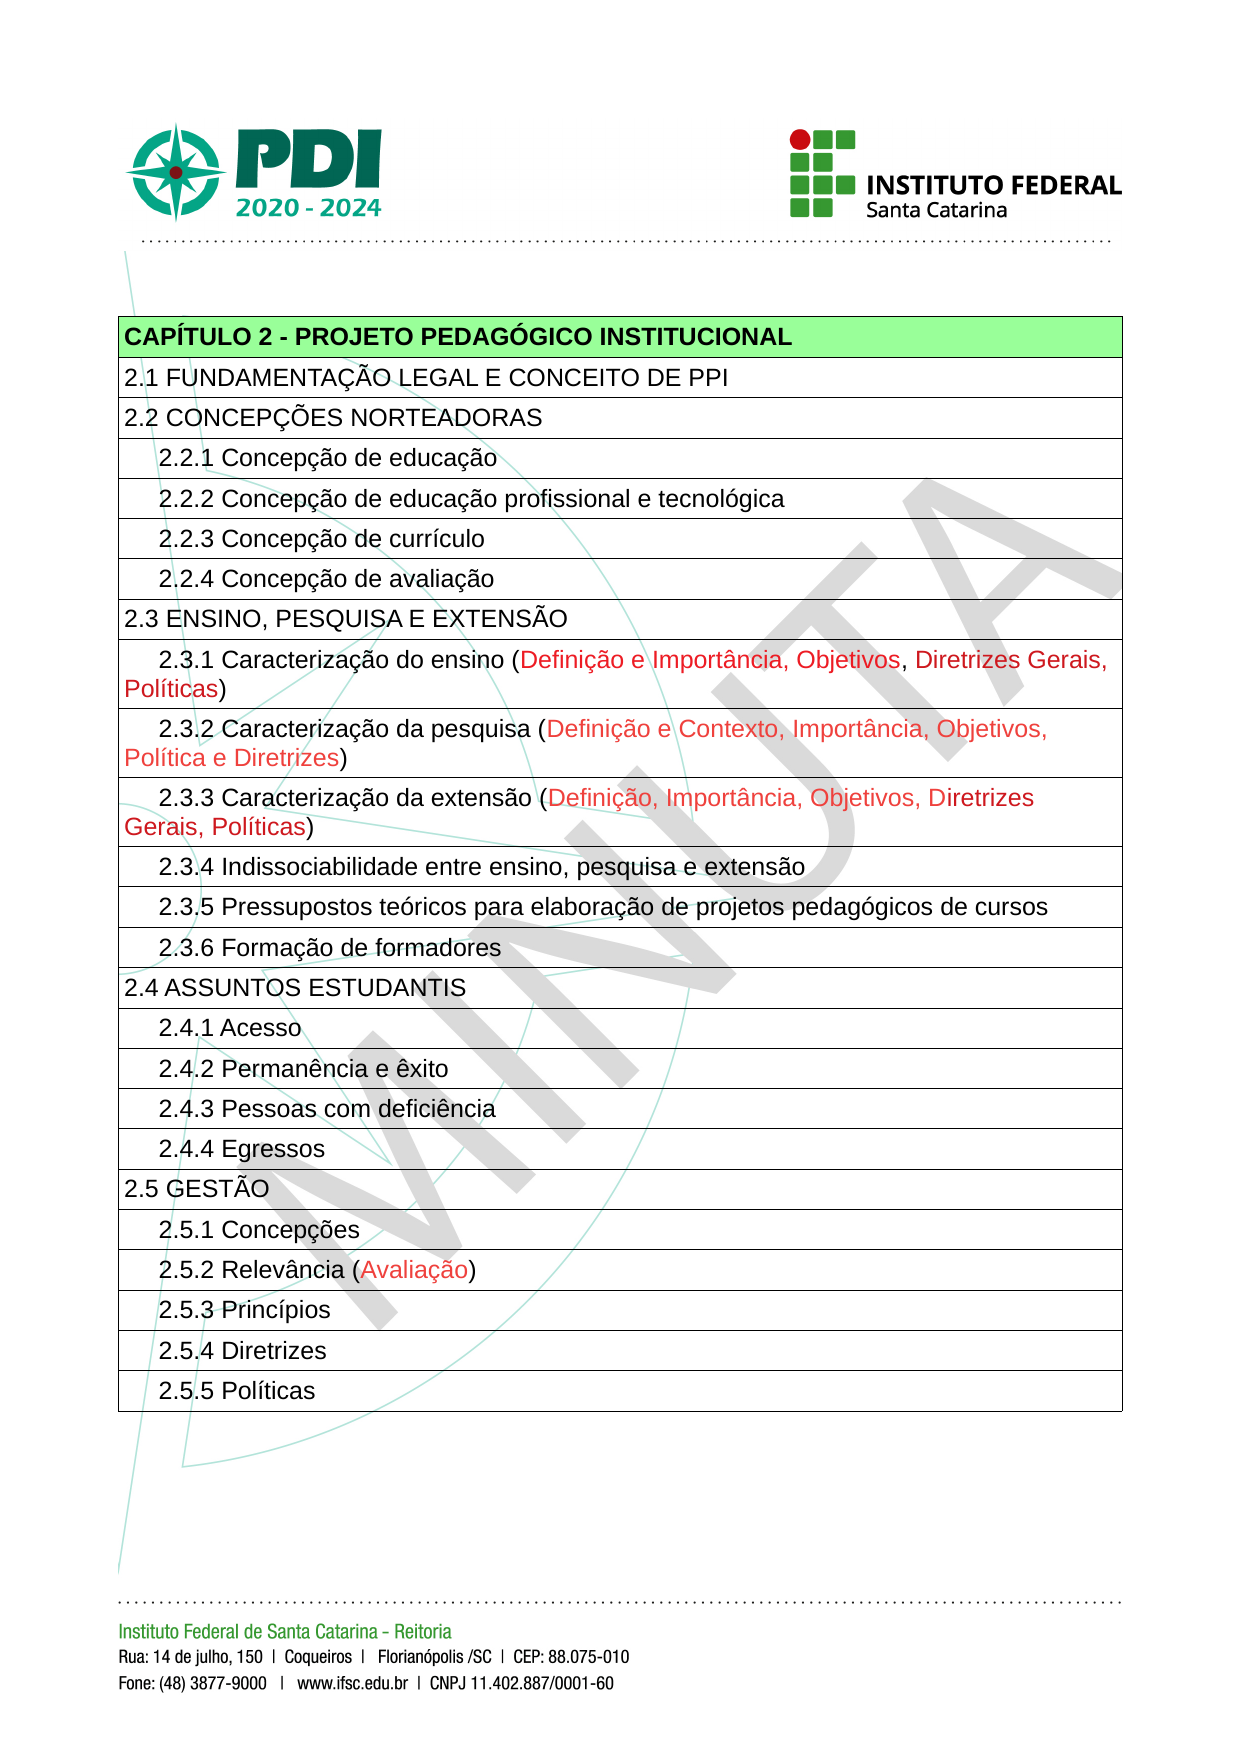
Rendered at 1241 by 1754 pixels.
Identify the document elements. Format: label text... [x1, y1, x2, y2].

table_cell 2.3 ENSINO, PESQUISA E EXTENSÃO [119, 600, 1122, 639]
table_cell 2.4.4 Egressos [119, 1129, 1122, 1169]
table_cell 2.2.1 Concepção de educação [119, 439, 1122, 478]
table_cell 2.4.2 Permanência e êxito [119, 1049, 1122, 1088]
table_cell 2.1 FUNDAMENTAÇÃO LEGAL E CONCEITO DE PPI [119, 358, 1122, 397]
picture [220, 1599, 1021, 1699]
table_cell 2.3.5 Pressupostos teóricos para elaboração de projetos pedagógicos de cursos [119, 887, 1122, 927]
table_cell 2.3.6 Formação de formadores [119, 928, 1122, 967]
table_cell 2.2.4 Concepção de avaliação [119, 559, 1122, 599]
table_cell 2.3.3 Caracterização da extensão (Definição, Importância, Objetivos, Diretrizes Gerais, Políticas) [119, 778, 1122, 846]
table_header CAPÍTULO 2 - PROJETO PEDAGÓGICO INSTITUCIONAL [119, 317, 1122, 357]
picture [118, 118, 1122, 251]
table_cell 2.3.1 Caracterização do ensino (Definição e Importância, Objetivos, Diretrizes Gerais, Políticas) [119, 640, 1122, 708]
table_cell 2.3.2 Caracterização da pesquisa (Definição e Contexto, Importância, Objetivos, Política e Diretrizes) [119, 709, 1122, 777]
table_cell 2.5.4 Diretrizes [119, 1331, 1122, 1370]
table_cell 2.5.3 Princípios [119, 1291, 1122, 1330]
table_cell 2.5 GESTÃO [119, 1170, 1122, 1209]
table_cell 2.4 ASSUNTOS ESTUDANTIS [119, 968, 1122, 1007]
table_cell 2.5.5 Políticas [119, 1371, 1122, 1411]
table_cell 2.4.3 Pessoas com deficiência [119, 1089, 1122, 1128]
table_cell 2.2.3 Concepção de currículo [119, 519, 1122, 558]
table_cell 2.2.2 Concepção de educação profissional e tecnológica [119, 479, 1122, 518]
table_cell 2.4.1 Acesso [119, 1009, 1122, 1048]
table_cell 2.5.2 Relevância (Avaliação) [119, 1250, 1122, 1289]
table_cell 2.5.1 Concepções [119, 1210, 1122, 1249]
table_cell 2.2 CONCEPÇÕES NORTEADORAS [119, 398, 1122, 437]
table_cell 2.3.4 Indissociabilidade entre ensino, pesquisa e extensão [119, 847, 1122, 886]
